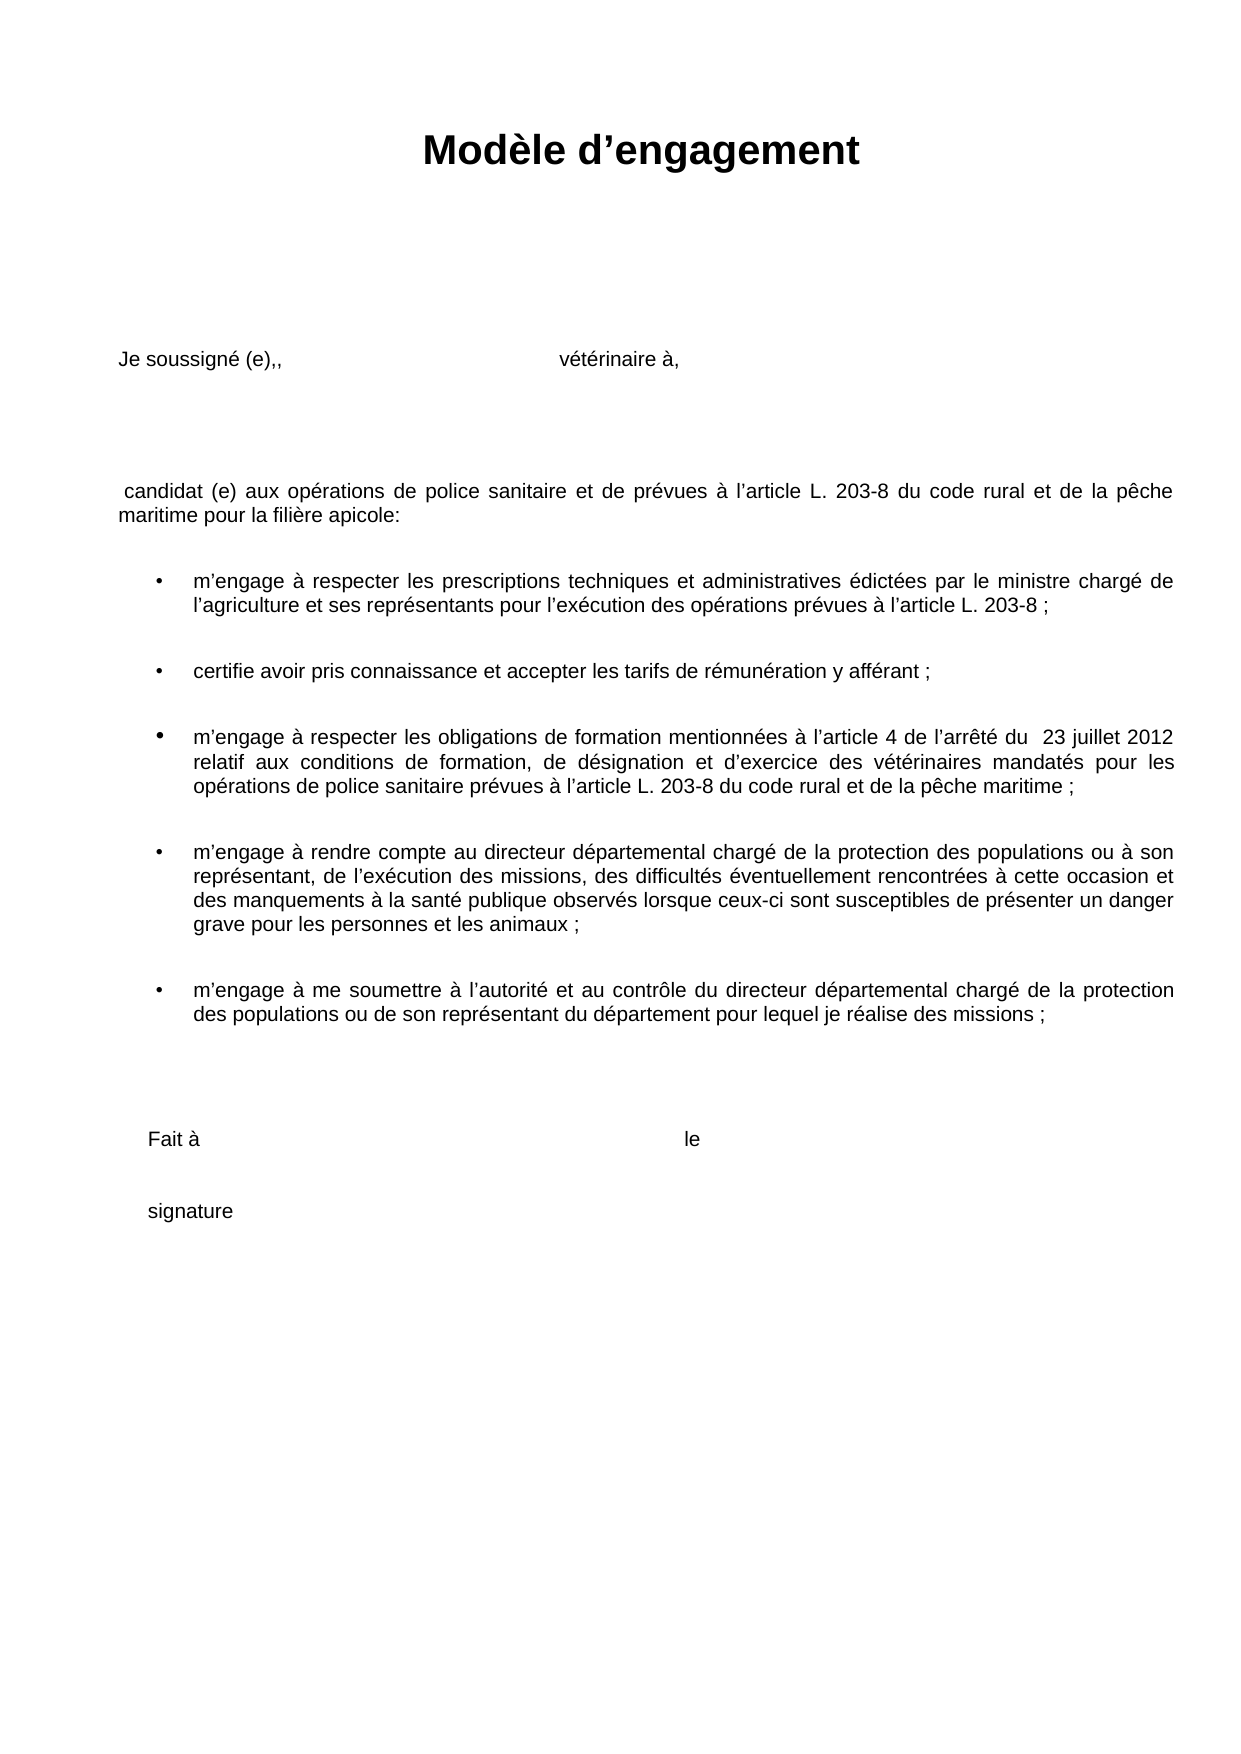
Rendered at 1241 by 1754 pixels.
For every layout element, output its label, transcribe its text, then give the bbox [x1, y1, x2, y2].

list m’engage à rendre compte au directeur départemental chargé de la protection des populations ou à son représentant, de l’exécution des missions, des difficultés éventuellement rencontrées à cette occasion et des manquements à la santé publique observés lorsque ceux-ci sont susceptibles de présenter un danger grave pour les personnes et les animaux ; [156, 839, 1176, 935]
list certifie avoir pris connaissance et accepter les tarifs de rémunération y afférant ; [156, 658, 1176, 683]
list m’engage à respecter les prescriptions techniques et administratives édictées par le ministre chargé de l’agriculture et ses représentants pour l’exécution des opérations prévues à l’article L. 203-8 ; [156, 568, 1176, 617]
text signature [118, 1199, 1176, 1223]
text Modèle d’engagement [118, 125, 1176, 173]
list m’engage à me soumettre à l’autorité et au contrôle du directeur départemental chargé de la protection des populations ou de son représentant du département pour lequel je réalise des missions ; [156, 977, 1176, 1025]
text candidat (e) aux opérations de police sanitaire et de prévues à l’article L. 203-8 du code rural et de la pêche maritime pour la filière apicole: [118, 479, 1176, 527]
text Je soussigné (e),, vétérinaire à, [118, 347, 1176, 371]
text Fait à le [118, 1127, 1176, 1151]
list m’engage à respecter les obligations de formation mentionnées à l’article 4 de l’arrêté du 23 juillet 2012 relatif aux conditions de formation, de désignation et d’exercice des vétérinaires mandatés pour les opérations de police sanitaire prévues à l’article L. 203-8 du code rural et de la pêche maritime ; [156, 724, 1176, 797]
